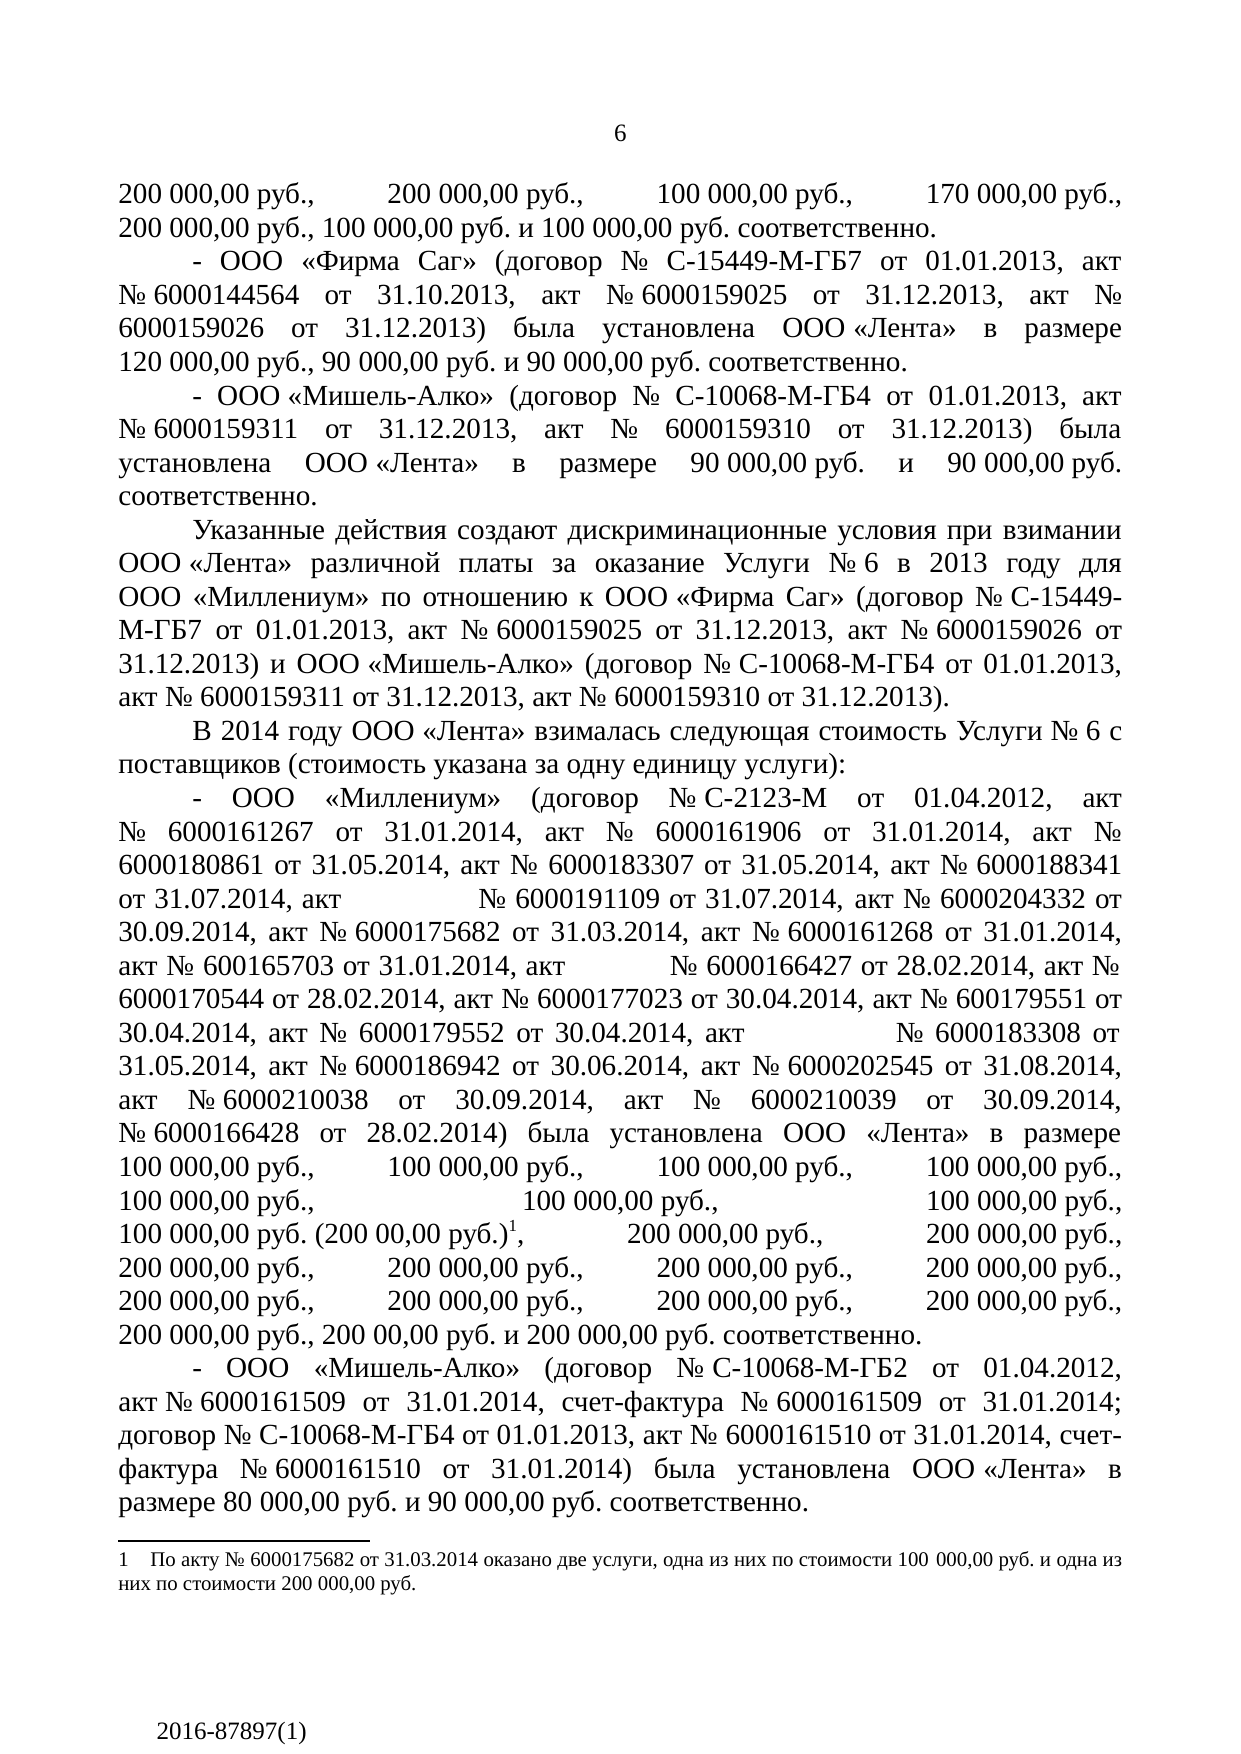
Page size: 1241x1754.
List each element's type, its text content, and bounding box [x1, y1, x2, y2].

text 200 000,00 руб., 200 000,00 руб., 100 000,00 руб., 170 000,00 руб., 200 000,00 руб., 100 000,00 руб. и 100 000,00 руб. соответственно. [118, 176, 1122, 243]
text В 2014 году ООО «Лента» взималась следующая стоимость Услуги № 6 с поставщиков (стоимость указана за одну единицу услуги): [118, 713, 1122, 780]
text Указанные действия создают дискриминационные условия при взимании ООО «Лента» различной платы за оказание Услуги № 6 в 2013 году для ООО «Миллениум» по отношению к ООО «Фирма Саг» (договор № С-15449-М-ГБ7 от 01.01.2013, акт № 6000159025 от 31.12.2013, акт № 6000159026 от 31.12.2013) и ООО «Мишель-Алко» (договор № С-10068-М-ГБ4 от 01.01.2013, акт № 6000159311 от 31.12.2013, акт № 6000159310 от 31.12.2013). [118, 512, 1122, 713]
text - ООО «Фирма Саг» (договор № С-15449-М-ГБ7 от 01.01.2013, акт № 6000144564 от 31.10.2013, акт № 6000159025 от 31.12.2013, акт № 6000159026 от 31.12.2013) была установлена ООО «Лента» в размере 120 000,00 руб., 90 000,00 руб. и 90 000,00 руб. соответственно. [118, 243, 1122, 378]
text - ООО «Мишель-Алко» (договор № С-10068-М-ГБ4 от 01.01.2013, акт № 6000159311 от 31.12.2013, акт № 6000159310 от 31.12.2013) была установлена ООО «Лента» в размере 90 000,00 руб. и 90 000,00 руб. соответственно. [118, 378, 1122, 512]
text - ООО «Мишель-Алко» (договор № С-10068-М-ГБ2 от 01.04.2012, акт № 6000161509 от 31.01.2014, счет-фактура № 6000161509 от 31.01.2014; договор № С-10068-М-ГБ4 от 01.01.2013, акт № 6000161510 от 31.01.2014, счет-фактура № 6000161510 от 31.01.2014) была установлена ООО «Лента» в размере 80 000,00 руб. и 90 000,00 руб. соответственно. [118, 1350, 1122, 1518]
text По акту № 6000175682 от 31.03.2014 оказано две услуги, одна из них по стоимости 100 000,00 руб. и одна из них по стоимости 200 000,00 руб. [118, 1547, 1122, 1595]
text - ООО «Миллениум» (договор № С-2123-М от 01.04.2012, акт № 6000161267 от 31.01.2014, акт № 6000161906 от 31.01.2014, акт № 6000180861 от 31.05.2014, акт № 6000183307 от 31.05.2014, акт № 6000188341 от 31.07.2014, акт № 6000191109 от 31.07.2014, акт № 6000204332 от 30.09.2014, акт № 6000175682 от 31.03.2014, акт № 6000161268 от 31.01.2014, акт № 600165703 от 31.01.2014, акт № 6000166427 от 28.02.2014, акт № 6000170544 от 28.02.2014, акт № 6000177023 от 30.04.2014, акт № 600179551 от 30.04.2014, акт № 6000179552 от 30.04.2014, акт № 6000183308 от 31.05.2014, акт № 6000186942 от 30.06.2014, акт № 6000202545 от 31.08.2014, акт № 6000210038 от 30.09.2014, акт № 6000210039 от 30.09.2014, № 6000166428 от 28.02.2014) была установлена ООО «Лента» в размере 100 000,00 руб., 100 000,00 руб., 100 000,00 руб., 100 000,00 руб., 100 000,00 руб., 100 000,00 руб., 100 000,00 руб., 100 000,00 руб. (200 00,00 руб.), 200 000,00 руб., 200 000,00 руб., 200 000,00 руб., 200 000,00 руб., 200 000,00 руб., 200 000,00 руб., 200 000,00 руб., 200 000,00 руб., 200 000,00 руб., 200 000,00 руб., 200 000,00 руб., 200 00,00 руб. и 200 000,00 руб. соответственно. [118, 780, 1122, 1350]
